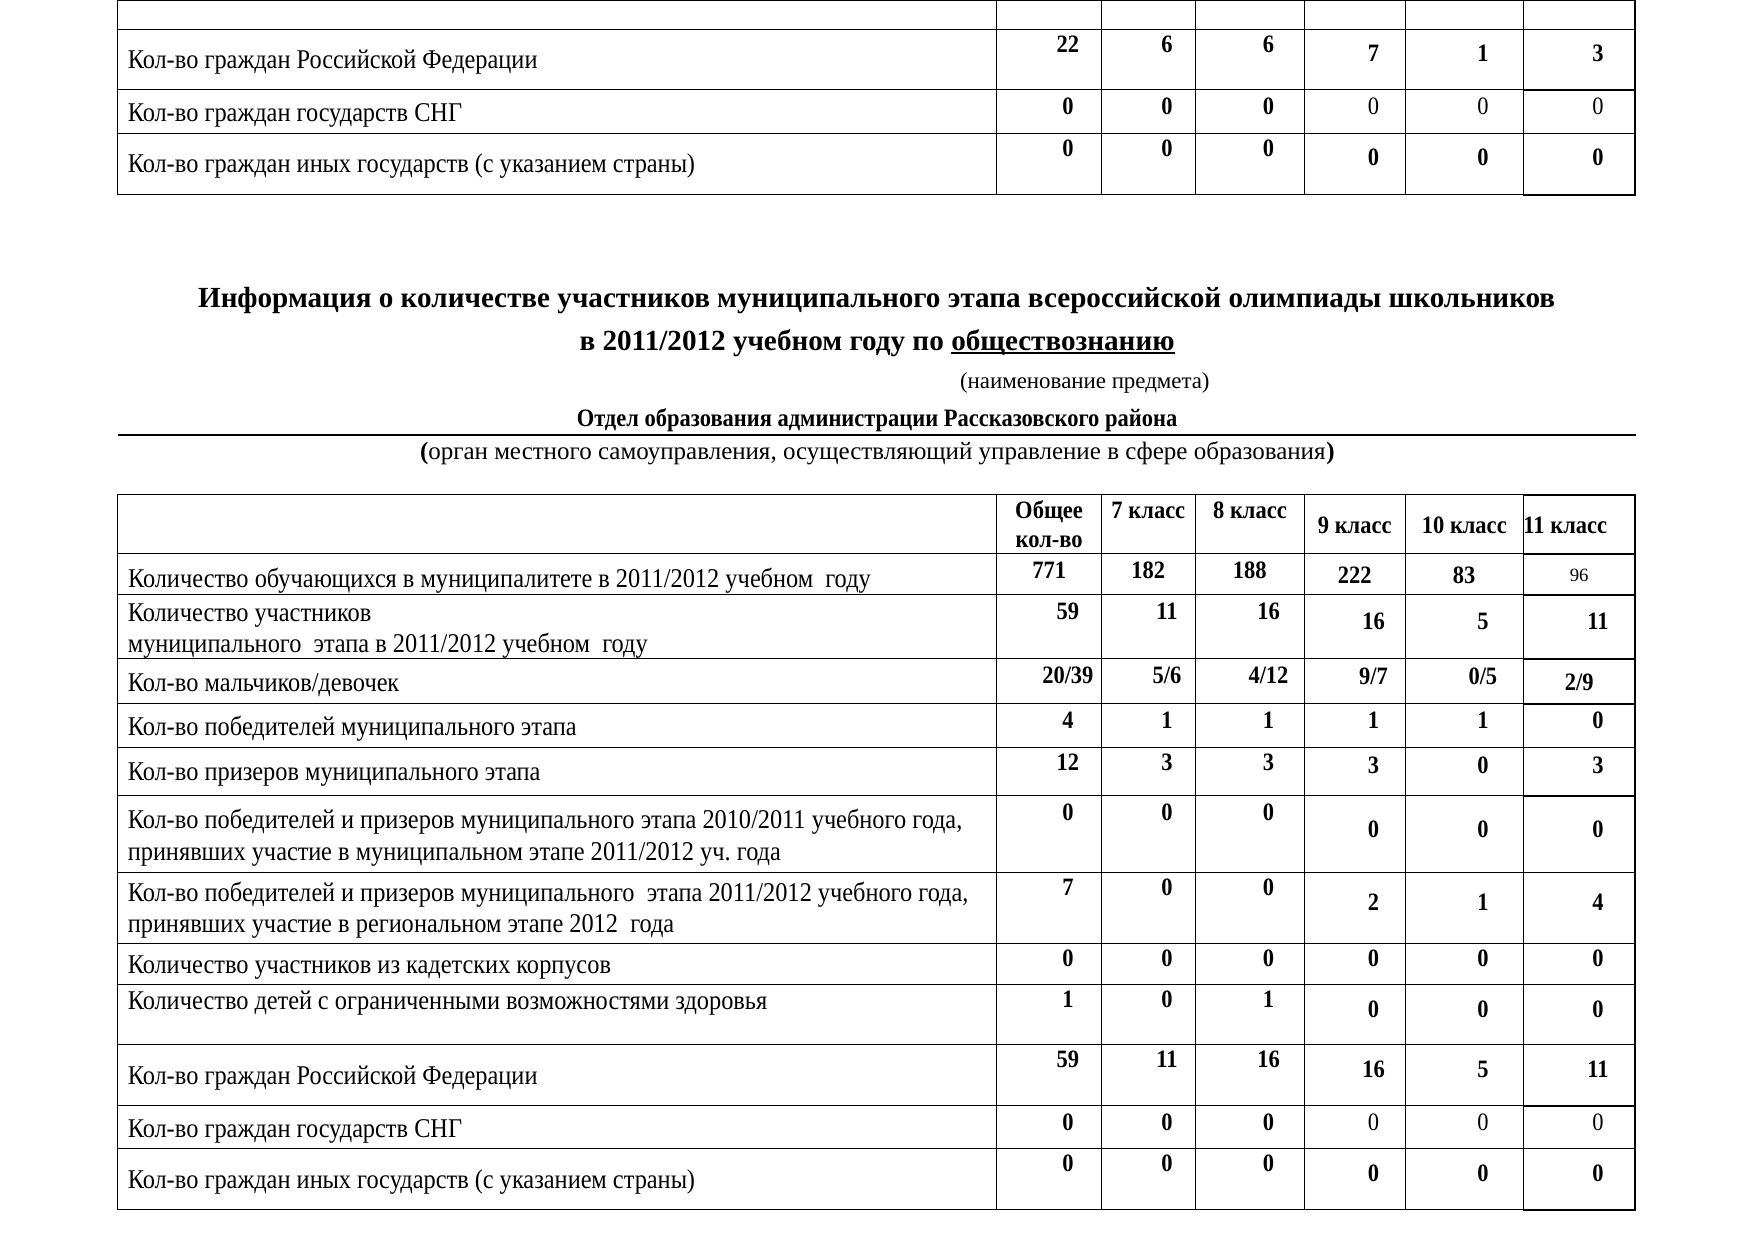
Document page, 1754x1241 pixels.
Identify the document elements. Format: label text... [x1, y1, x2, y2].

table_cell 1 [1406, 704, 1523, 747]
table_cell 11 [1102, 1045, 1195, 1105]
table_header [118, 495, 996, 553]
table_cell 1 [1102, 704, 1195, 747]
table_cell 3 [1305, 748, 1405, 795]
table_cell 0 [1305, 944, 1405, 984]
table_cell 0 [1406, 748, 1523, 795]
table_cell 7 [997, 873, 1101, 942]
table_cell Количество участников муниципального этапа в 2011/2012 учебном году [118, 595, 996, 658]
text в 2011/2012 учебном году по обществознанию [118, 323, 1636, 357]
table_cell 16 [1305, 1045, 1405, 1105]
table_cell 0 [997, 90, 1101, 133]
table_cell 1 [1406, 30, 1523, 89]
table_cell 0 [1305, 134, 1405, 193]
table_cell 1 [1196, 985, 1304, 1044]
table_cell 16 [1196, 1045, 1304, 1105]
table_cell [1406, 1, 1523, 29]
table_cell 0 [1102, 90, 1195, 133]
table_cell 0 [1102, 944, 1195, 984]
table_cell 3 [1524, 748, 1634, 795]
table_header Общее кол-во [997, 495, 1101, 553]
table_cell 0 [1524, 985, 1634, 1044]
table_cell 0 [1524, 91, 1634, 133]
table_cell 6 [1196, 30, 1304, 89]
table_cell Кол-во победителей и призеров муниципального этапа 2011/2012 учебного года, принявших участие в региональном этапе 2012 года [118, 873, 996, 942]
table_cell 0 [1406, 944, 1523, 984]
table_cell 1 [1406, 873, 1523, 942]
table_cell 0 [1524, 797, 1634, 872]
table_cell 96 [1524, 555, 1634, 594]
table_cell 4 [997, 704, 1101, 747]
table_header 10 класс [1406, 495, 1523, 553]
table_cell 7 [1305, 30, 1405, 89]
table_cell 11 [1524, 596, 1634, 658]
table_cell 771 [997, 554, 1101, 594]
table_cell 0 [1406, 1106, 1523, 1148]
table_cell 0 [1102, 796, 1195, 872]
table_cell 0 [1406, 796, 1523, 872]
table_cell 0 [997, 134, 1101, 193]
table_cell 0/5 [1406, 659, 1523, 703]
table_cell [1305, 1, 1405, 29]
table_cell 4/12 [1196, 659, 1304, 703]
text (орган местного самоуправления, осуществляющий управление в сфере образования) [118, 436, 1636, 465]
table_cell 0 [1102, 873, 1195, 942]
table_cell Количество участников из кадетских корпусов [118, 944, 996, 984]
table_cell 59 [997, 1045, 1101, 1105]
table_cell 0 [1406, 90, 1523, 133]
table_cell 11 [1102, 595, 1195, 658]
table_cell 2/9 [1524, 660, 1634, 703]
table_cell 11 [1524, 1045, 1634, 1105]
table_cell Кол-во граждан государств СНГ [118, 90, 996, 133]
table_cell 5 [1406, 595, 1523, 658]
table_cell Количество детей с ограниченными возможностями здоровья [118, 985, 996, 1044]
table_cell Кол-во призеров муниципального этапа [118, 748, 996, 795]
table_cell Кол-во граждан Российской Федерации [118, 1045, 996, 1105]
table_cell 1 [1196, 704, 1304, 747]
table_cell Количество обучающихся в муниципалитете в 2011/2012 учебном году [118, 554, 996, 594]
table_cell Кол-во победителей муниципального этапа [118, 704, 996, 747]
table_cell 0 [1196, 873, 1304, 942]
table_cell 0 [1305, 796, 1405, 872]
table_cell 0 [1102, 1106, 1195, 1148]
table_cell 1 [997, 985, 1101, 1044]
table_cell 0 [1406, 1149, 1523, 1209]
table_cell 0 [1305, 985, 1405, 1044]
table_cell 1 [1305, 704, 1405, 747]
table_cell Кол-во граждан Российской Федерации [118, 30, 996, 89]
table_cell 0 [1305, 1106, 1405, 1148]
table_cell 3 [1196, 748, 1304, 795]
table_header 8 класс [1196, 495, 1304, 553]
table_cell 0 [1524, 1149, 1634, 1209]
table_cell [1102, 1, 1195, 29]
table_header 11 класс [1524, 496, 1634, 553]
table_cell 0 [1406, 134, 1523, 193]
table_cell 0 [1196, 796, 1304, 872]
table_cell 22 [997, 30, 1101, 89]
table_cell 0 [1524, 1107, 1634, 1148]
table_cell 0 [1524, 705, 1634, 747]
table_cell 16 [1305, 595, 1405, 658]
table_cell 0 [1196, 1106, 1304, 1148]
table_cell 6 [1102, 30, 1195, 89]
table_cell [1524, 1, 1634, 29]
table_cell 20/39 [997, 659, 1101, 703]
table_cell 5 [1406, 1045, 1523, 1105]
text (наименование предмета) [118, 367, 1636, 393]
table_cell 4 [1524, 873, 1634, 942]
table_header 9 класс [1305, 495, 1405, 553]
table_cell 0 [1102, 134, 1195, 193]
table_cell [1196, 1, 1304, 29]
table_cell 12 [997, 748, 1101, 795]
table_cell 0 [1196, 1149, 1304, 1209]
table_cell 0 [997, 1149, 1101, 1209]
table_cell 188 [1196, 554, 1304, 594]
table_cell 0 [1102, 985, 1195, 1044]
table_cell 0 [1196, 944, 1304, 984]
text Отдел образования администрации Рассказовского района [118, 403, 1636, 434]
table_cell Кол-во мальчиков/девочек [118, 659, 996, 703]
table_cell 0 [1196, 90, 1304, 133]
table_cell 0 [1196, 134, 1304, 193]
table_cell [997, 1, 1101, 29]
table_cell Кол-во граждан государств СНГ [118, 1106, 996, 1148]
table_cell 5/6 [1102, 659, 1195, 703]
table_cell [118, 1, 996, 29]
table_cell 0 [1305, 1149, 1405, 1209]
table_cell 182 [1102, 554, 1195, 594]
table_cell 16 [1196, 595, 1304, 658]
table_cell 0 [997, 944, 1101, 984]
table_cell 0 [1102, 1149, 1195, 1209]
table_cell Кол-во победителей и призеров муниципального этапа 2010/2011 учебного года, принявших участие в муниципальном этапе 2011/2012 уч. года [118, 796, 996, 872]
table_cell 0 [997, 796, 1101, 872]
table_cell 83 [1406, 554, 1523, 594]
text Информация о количестве участников муниципального этапа всероссийской олимпиады школьников [118, 280, 1636, 313]
table_cell 0 [1524, 944, 1634, 984]
table_cell 0 [1406, 985, 1523, 1044]
table_cell 59 [997, 595, 1101, 658]
table_cell 9/7 [1305, 659, 1405, 703]
table_cell 3 [1524, 30, 1634, 89]
table_cell Кол-во граждан иных государств (с указанием страны) [118, 134, 996, 193]
table_cell 222 [1305, 554, 1405, 594]
table_cell 2 [1305, 873, 1405, 942]
table_cell 0 [1305, 90, 1405, 133]
table_cell 3 [1102, 748, 1195, 795]
table_cell 0 [1524, 134, 1634, 193]
table_cell 0 [997, 1106, 1101, 1148]
table_cell Кол-во граждан иных государств (с указанием страны) [118, 1149, 996, 1209]
table_header 7 класс [1102, 495, 1195, 553]
